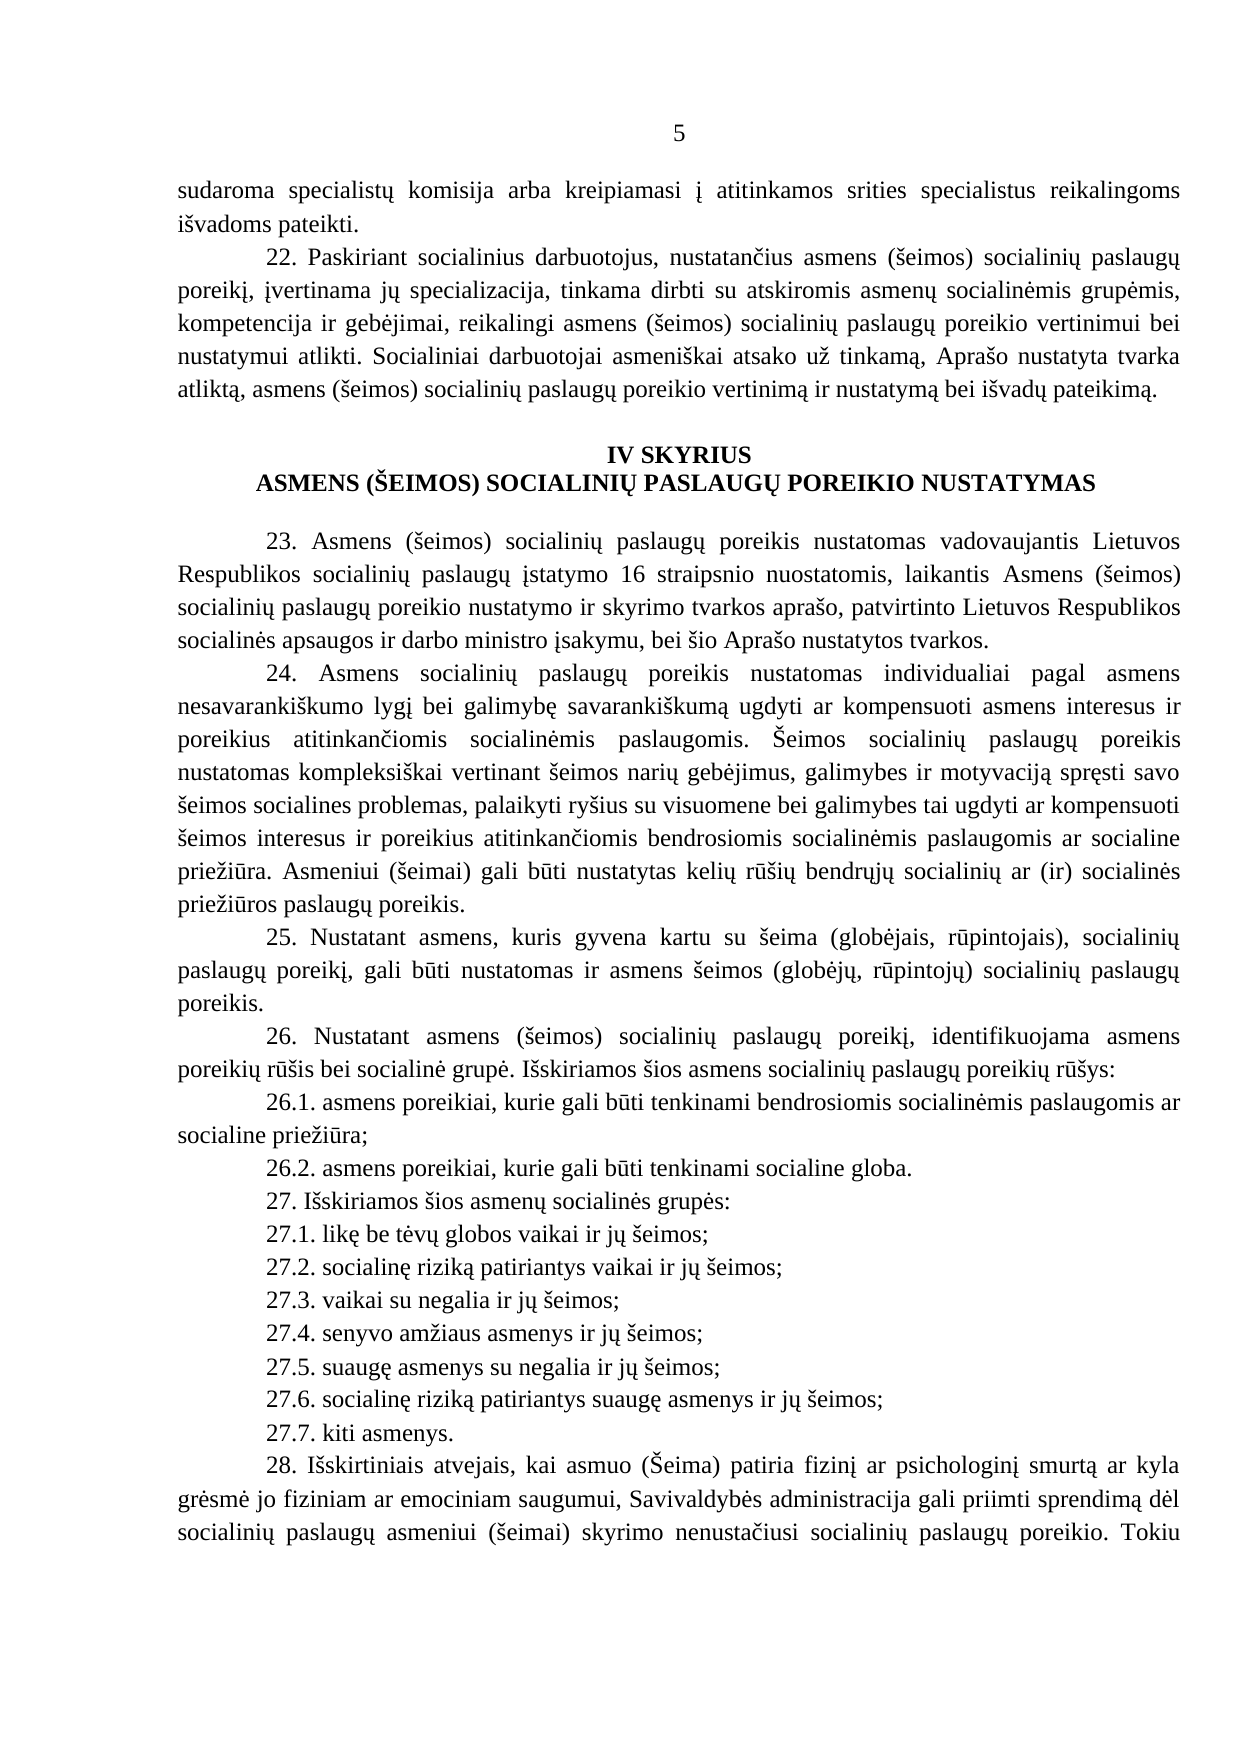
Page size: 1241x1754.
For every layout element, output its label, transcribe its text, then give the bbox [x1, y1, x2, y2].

text 27.6. socialinę riziką patiriantys suaugę asmenys ir jų šeimos; [177, 1384, 1181, 1413]
text IV SKYRIUS [177, 440, 1181, 468]
text 27.2. socialinę riziką patiriantys vaikai ir jų šeimos; [177, 1252, 1181, 1281]
text ASMENS (ŠEIMOS) SOCIALINIŲ PASLAUGŲ POREIKIO NUSTATYMAS [177, 468, 1181, 497]
text 28. Išskirtiniais atvejais, kai asmuo (Šeima) patiria fizinį ar psichologinį smurtą ar kyla grėsmė jo fiziniam ar emociniam saugumui, Savivaldybės administracija gali priimti sprendimą dėl socialinių paslaugų asmeniui (šeimai) skyrimo nenustačiusi socialinių paslaugų poreikio. Tokiu [177, 1451, 1181, 1545]
text 23. Asmens (šeimos) socialinių paslaugų poreikis nustatomas vadovaujantis Lietuvos Respublikos socialinių paslaugų įstatymo 16 straipsnio nuostatomis, laikantis Asmens (šeimos) socialinių paslaugų poreikio nustatymo ir skyrimo tvarkos aprašo, patvirtinto Lietuvos Respublikos socialinės apsaugos ir darbo ministro įsakymu, bei šio Aprašo nustatytos tvarkos. [177, 526, 1181, 654]
text 27.5. suaugę asmenys su negalia ir jų šeimos; [177, 1352, 1181, 1380]
text 25. Nustatant asmens, kuris gyvena kartu su šeima (globėjais, rūpintojais), socialinių paslaugų poreikį, gali būti nustatomas ir asmens šeimos (globėjų, rūpintojų) socialinių paslaugų poreikis. [177, 922, 1181, 1017]
text 24. Asmens socialinių paslaugų poreikis nustatomas individualiai pagal asmens nesavarankiškumo lygį bei galimybę savarankiškumą ugdyti ar kompensuoti asmens interesus ir poreikius atitinkančiomis socialinėmis paslaugomis. Šeimos socialinių paslaugų poreikis nustatomas kompleksiškai vertinant šeimos narių gebėjimus, galimybes ir motyvaciją spręsti savo šeimos socialines problemas, palaikyti ryšius su visuomene bei galimybes tai ugdyti ar kompensuoti šeimos interesus ir poreikius atitinkančiomis bendrosiomis socialinėmis paslaugomis ar socialine priežiūra. Asmeniui (šeimai) gali būti nustatytas kelių rūšių bendrųjų socialinių ar (ir) socialinės priežiūros paslaugų poreikis. [177, 658, 1181, 918]
text 27.1. likę be tėvų globos vaikai ir jų šeimos; [177, 1219, 1181, 1248]
text 22. Paskiriant socialinius darbuotojus, nustatančius asmens (šeimos) socialinių paslaugų poreikį, įvertinama jų specializacija, tinkama dirbti su atskiromis asmenų socialinėmis grupėmis, kompetencija ir gebėjimai, reikalingi asmens (šeimos) socialinių paslaugų poreikio vertinimui bei nustatymui atlikti. Socialiniai darbuotojai asmeniškai atsako už tinkamą, Aprašo nustatyta tvarka atliktą, asmens (šeimos) socialinių paslaugų poreikio vertinimą ir nustatymą bei išvadų pateikimą. [177, 242, 1181, 402]
text 27. Išskiriamos šios asmenų socialinės grupės: [177, 1186, 1181, 1215]
text 27.3. vaikai su negalia ir jų šeimos; [177, 1286, 1181, 1314]
text 27.7. kiti asmenys. [177, 1418, 1181, 1446]
text sudaroma specialistų komisija arba kreipiamasi į atitinkamos srities specialistus reikalingoms išvadoms pateikti. [177, 176, 1181, 237]
text 26. Nustatant asmens (šeimos) socialinių paslaugų poreikį, identifikuojama asmens poreikių rūšis bei socialinė grupė. Išskiriamos šios asmens socialinių paslaugų poreikių rūšys: [177, 1021, 1181, 1083]
text 27.4. senyvo amžiaus asmenys ir jų šeimos; [177, 1318, 1181, 1347]
text 26.2. asmens poreikiai, kurie gali būti tenkinami socialine globa. [177, 1153, 1181, 1182]
text 26.1. asmens poreikiai, kurie gali būti tenkinami bendrosiomis socialinėmis paslaugomis ar socialine priežiūra; [177, 1087, 1181, 1149]
